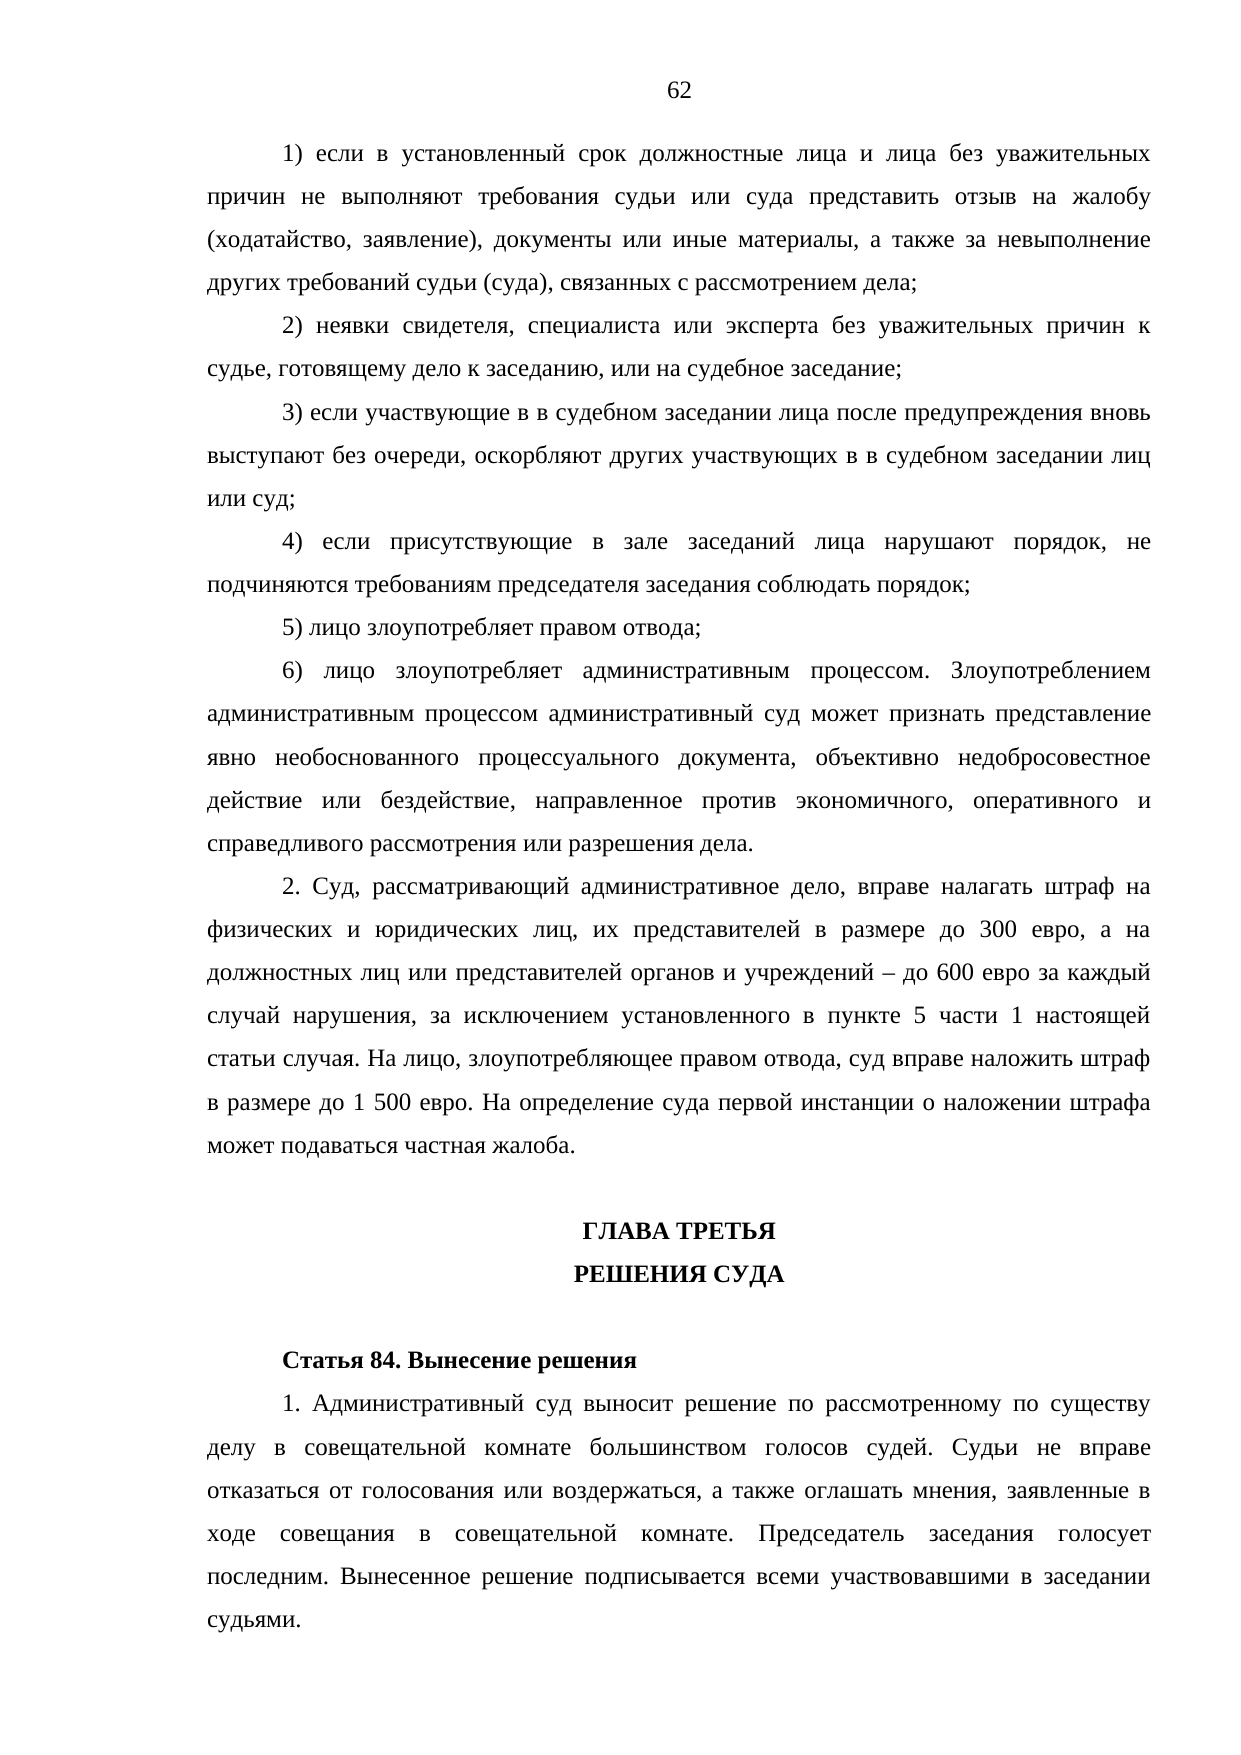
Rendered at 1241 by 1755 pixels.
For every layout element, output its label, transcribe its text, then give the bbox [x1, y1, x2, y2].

text Статья 84. Вынесение решения [207, 1345, 1152, 1374]
text ГЛАВА ТРЕТЬЯ [207, 1216, 1152, 1245]
text 2) неявки свидетеля, специалиста или эксперта без уважительных причин к судье, готовящему дело к заседанию, или на судебное заседание; [207, 310, 1152, 382]
text 5) лицо злоупотребляет правом отвода; [207, 612, 1152, 641]
text 3) если участвующие в в судебном заседании лица после предупреждения вновь выступают без очереди, оскорбляют других участвующих в в судебном заседании лиц или суд; [207, 397, 1152, 512]
text 4) если присутствующие в зале заседаний лица нарушают порядок, не подчиняются требованиям председателя заседания соблюдать порядок; [207, 526, 1152, 598]
text 2. Суд, рассматривающий административное дело, вправе налагать штраф на физических и юридических лиц, их представителей в размере до 300 евро, а на должностных лиц или представителей органов и учреждений – до 600 евро за каждый случай нарушения, за исключением установленного в пункте 5 части 1 настоящей статьи случая. На лицо, злоупотребляющее правом отвода, суд вправе наложить штраф в размере до 1 500 евро. На определение суда первой инстанции о наложении штрафа может подаваться частная жалоба. [207, 871, 1152, 1158]
text 6) лицо злоупотребляет административным процессом. Злоупотреблением административным процессом административный суд может признать представление явно необоснованного процессуального документа, объективно недобросовестное действие или бездействие, направленное против экономичного, оперативного и справедливого рассмотрения или разрешения дела. [207, 655, 1152, 857]
text РЕШЕНИЯ СУДА [207, 1259, 1152, 1288]
text 1) если в установленный срок должностные лица и лица без уважительных причин не выполняют требования судьи или суда представить отзыв на жалобу (ходатайство, заявление), документы или иные материалы, а также за невыполнение других требований судьи (суда), связанных с рассмотрением дела; [207, 138, 1152, 296]
text 1. Административный суд выносит решение по рассмотренному по существу делу в совещательной комнате большинством голосов судей. Судьи не вправе отказаться от голосования или воздержаться, а также оглашать мнения, заявленные в ходе совещания в совещательной комнате. Председатель заседания голосует последним. Вынесенное решение подписывается всеми участвовавшими в заседании судьями. [207, 1388, 1152, 1633]
